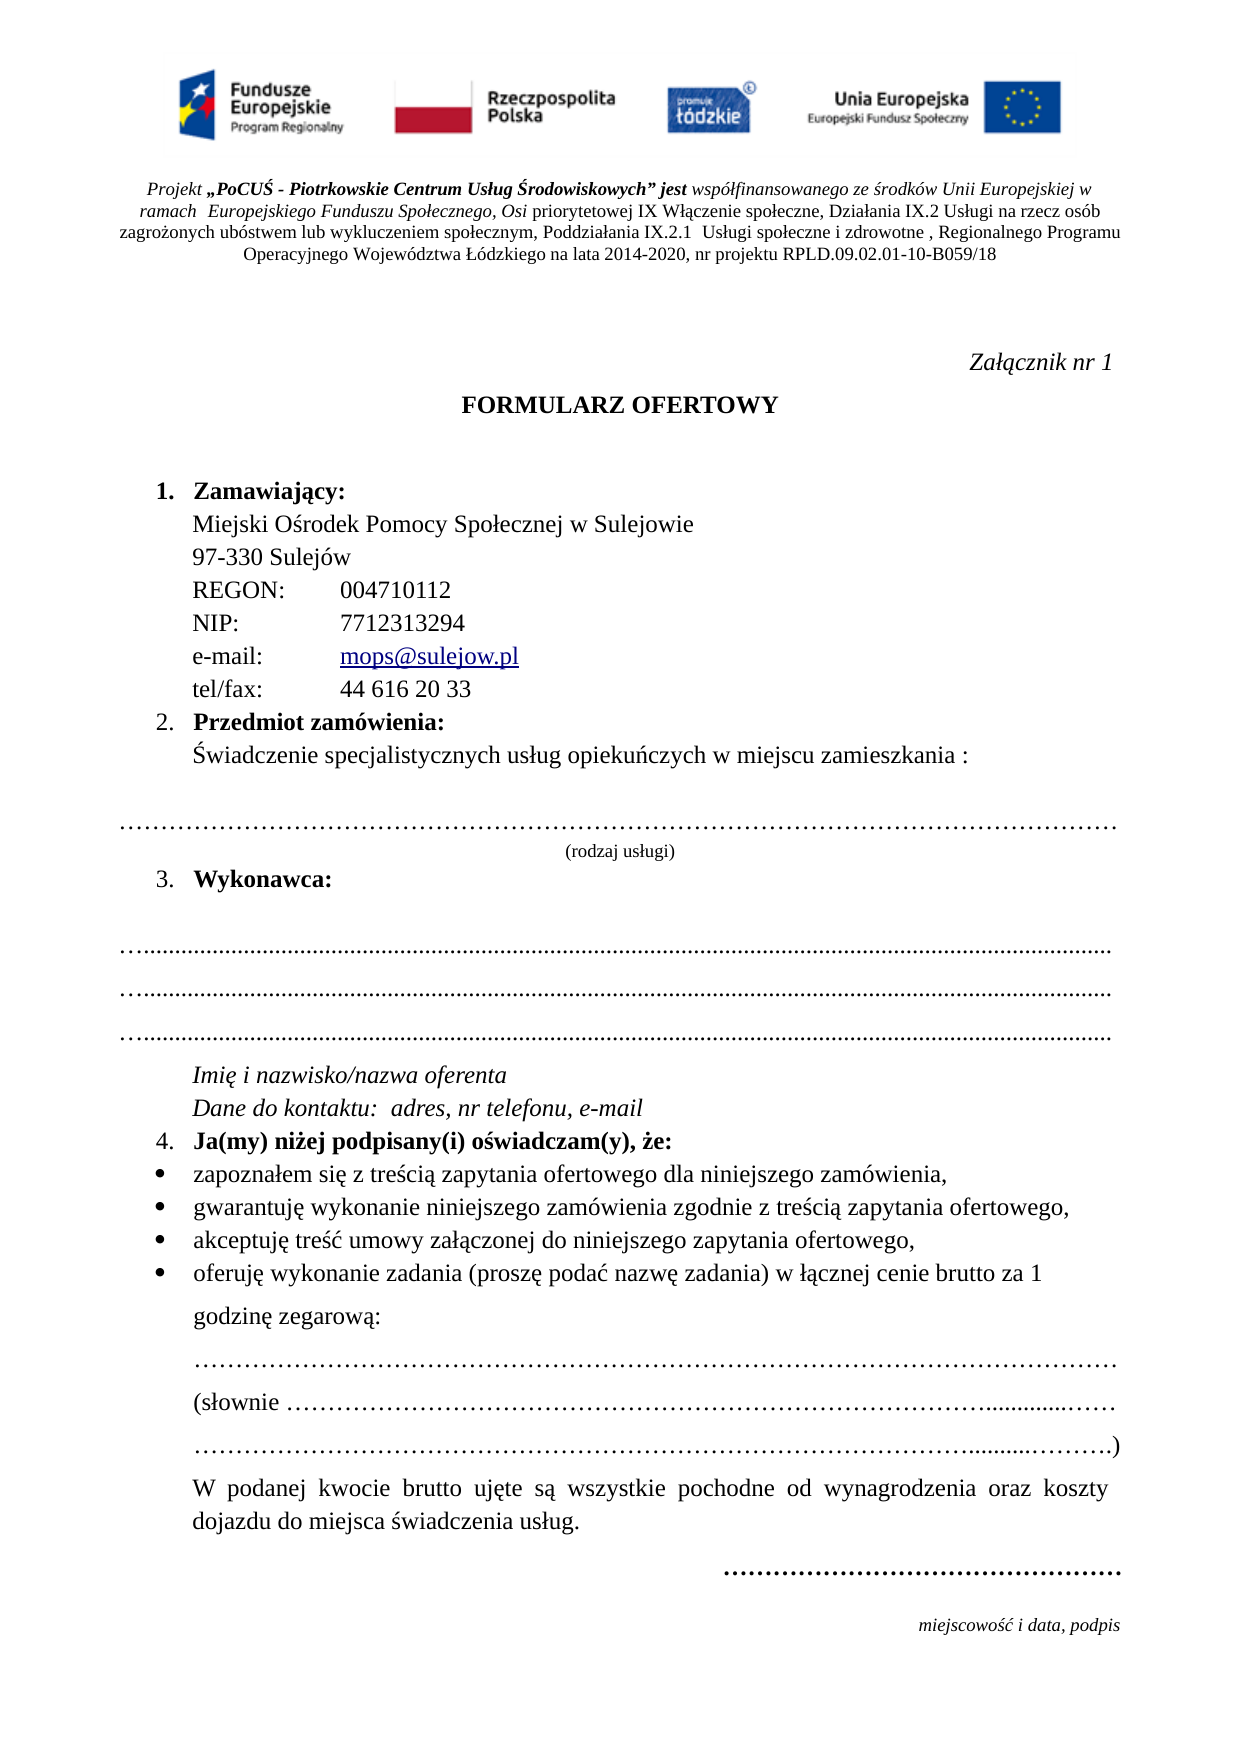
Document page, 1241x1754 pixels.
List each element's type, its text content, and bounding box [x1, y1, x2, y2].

text Załącznik nr 1 [118, 347, 1122, 376]
text W podanej kwocie brutto ujęte są wszystkie pochodne od wynagrodzenia oraz koszty dojazdu do miejsca świadczenia usług. [118, 1473, 1122, 1535]
text ………………………………………… [118, 1552, 1122, 1581]
list Ja(my) niżej podpisany(i) oświadczam(y), że: [156, 1126, 1122, 1154]
text REGON: 004710112 NIP: 7712313294 e-mail: mops@sulejow.pl [118, 575, 1122, 670]
list Wykonawca: [156, 864, 1122, 893]
text …........................................................................................................................................................... …........................................................................................................................................................... …........................................................................................................................................................... [118, 930, 1122, 1045]
list Przedmiot zamówienia: [156, 707, 1122, 736]
list akceptuję treść umowy załączonej do niniejszego zapytania ofertowego, [156, 1225, 1122, 1253]
text ………………………………………………………………………………………………………… [118, 773, 1122, 835]
text miejscowość i data, podpis [118, 1608, 1122, 1636]
list Zamawiający: [156, 476, 1122, 505]
list gwarantuję wykonanie niniejszego zamówienia zgodnie z treścią zapytania ofertowego, [156, 1192, 1122, 1221]
text tel/fax: 44 616 20 33 [118, 674, 1122, 703]
list oferuję wykonanie zadania (proszę podać nazwę zadania) w łącznej cenie brutto za 1 godzinę zegarową: …………………………………………………………………………………………………(słownie ………………………………………………………………………….............…… …………………………………………………………………………………..........……….) [156, 1258, 1122, 1459]
text FORMULARZ OFERTOWY [118, 390, 1122, 419]
list zapoznałem się z treścią zapytania ofertowego dla niniejszego zamówienia, [156, 1159, 1122, 1187]
text Świadczenie specjalistycznych usług opiekuńczych w miejscu zamieszkania : [118, 740, 1122, 769]
text (rodzaj usługi) [118, 839, 1122, 861]
text Imię i nazwisko/nazwa oferenta Dane do kontaktu: adres, nr telefonu, e-mail [118, 1060, 1122, 1121]
picture [163, 52, 1078, 158]
text Miejski Ośrodek Pomocy Społecznej w Sulejowie 97-330 Sulejów [118, 509, 1122, 571]
